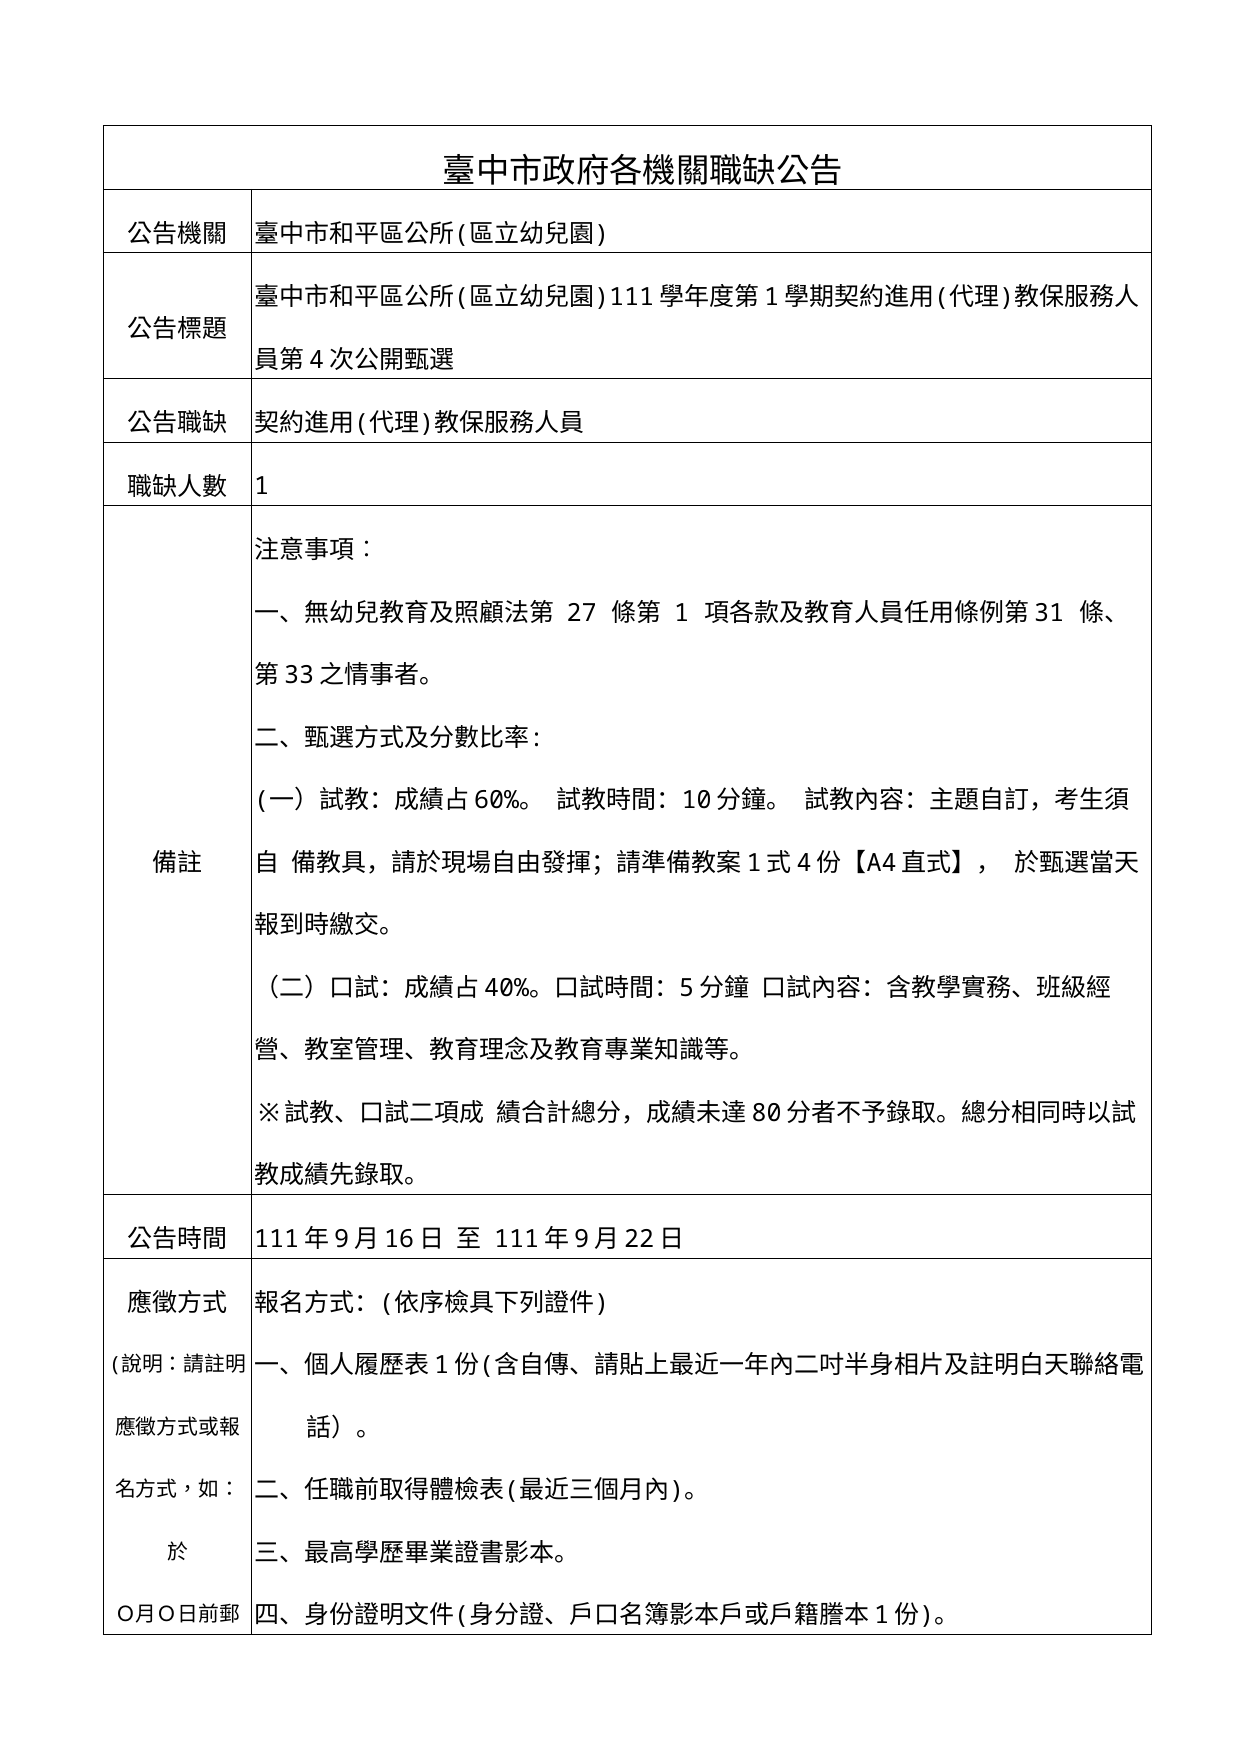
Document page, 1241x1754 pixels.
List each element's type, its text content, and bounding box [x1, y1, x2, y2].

table_cell 應徵方式 (說明：請註明 應徵方式或報 名方式，如：於 Ｏ月Ｏ日前郵 [104, 1259, 251, 1633]
table_cell 備註 [104, 506, 251, 1194]
table_cell 公告時間 [104, 1195, 251, 1257]
table_cell 注意事項︰ 一、無幼兒教育及照顧法第 27 條第 1 項各款及教育人員任用條例第31 條、第33之情事者。 二、甄選方式及分數比率: (一）試教：成績占60%。 試教時間：10分鐘。 試教內容：主題自訂，考生須自 備教具，請於現場自由發揮；請準備教案1式4份【A4直式】， 於甄選當天報到時繳交。 （二）口試：成績占40%。口試時間：5分鐘 口試內容：含教學實務、班級經營、教室管理、教育理念及教育專業知識等。 ※試教、口試二項成 績合計總分，成績未達80分者不予錄取。總分相同時以試教成績先錄取。 [252, 506, 1151, 1194]
table_header 臺中市政府各機關職缺公告 [104, 126, 1151, 189]
table_cell 臺中市和平區公所(區立幼兒園)111學年度第1學期契約進用(代理)教保服務人員第4次公開甄選 [252, 253, 1151, 378]
table_cell 臺中市和平區公所(區立幼兒園) [252, 190, 1151, 252]
table_cell 契約進用(代理)教保服務人員 [252, 379, 1151, 442]
table_cell 職缺人數 [104, 443, 251, 505]
table_cell 公告機關 [104, 190, 251, 252]
table_cell 111年9月16日 至 111年9月22日 [252, 1195, 1151, 1257]
table_cell 公告職缺 [104, 379, 251, 442]
table_cell 1 [252, 443, 1151, 505]
table_cell 公告標題 [104, 253, 251, 378]
table_cell 報名方式：(依序檢具下列證件) 一、個人履歷表1份(含自傳、請貼上最近一年內二吋半身相片及註明白天聯絡電 話）。 二、任職前取得體檢表(最近三個月內)。 三、最高學歷畢業證書影本。 四、身份證明文件(身分證、戶口名簿影本戶或戶籍謄本1份)。 [252, 1259, 1151, 1633]
